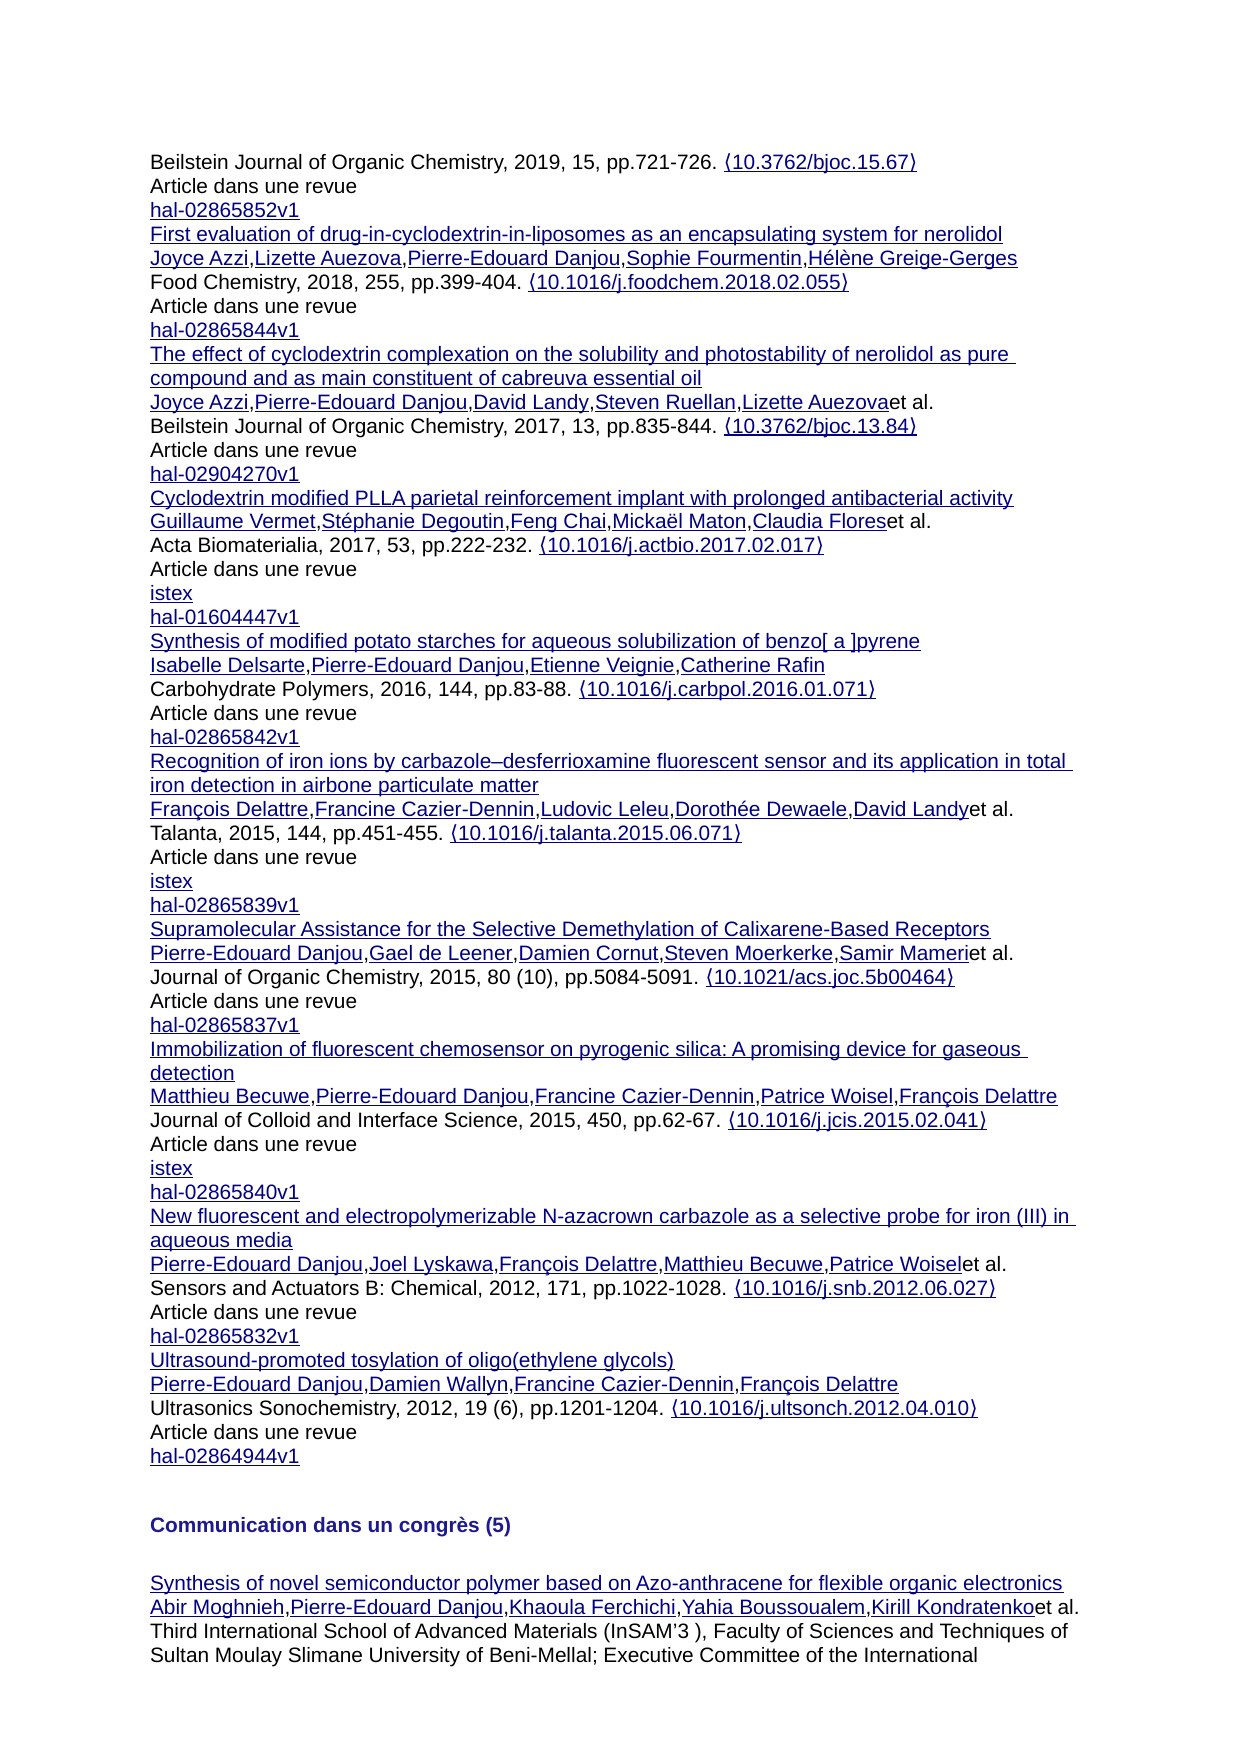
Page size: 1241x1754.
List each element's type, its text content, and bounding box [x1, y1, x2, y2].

table_cell Recognition of iron ions by carbazole–desferrioxamine fluorescent sensor and its application in total iron detection in airbone particulate matter François Delattre,Francine Cazier-Dennin,Ludovic Leleu,Dorothée Dewaele,David Landyet al. Talanta, 2015, 144, pp.451-455. ⟨10.1016/j.talanta.2015.06.071⟩ Article dans une revue istex hal-02865839v1 [150, 749, 1090, 917]
table_cell Beilstein Journal of Organic Chemistry, 2019, 15, pp.721-726. ⟨10.3762/bjoc.15.67⟩ Article dans une revue hal-02865852v1 [150, 150, 1090, 222]
subtitle Communication dans un congrès (5) [150, 1512, 1090, 1536]
table_header Synthesis of novel semiconductor polymer based on Azo-anthracene for flexible organic electronics Abir Moghnieh,Pierre-Edouard Danjou,Khaoula Ferchichi,Yahia Boussoualem,Kirill Kondratenkoet al. Third International School of Advanced Materials (InSAM’3 ), Faculty of Sciences and Techniques of Sultan Moulay Slimane University of Beni-Mellal; Executive Committee of the International [150, 1571, 1090, 1667]
table_cell Immobilization of fluorescent chemosensor on pyrogenic silica: A promising device for gaseous detection Matthieu Becuwe,Pierre-Edouard Danjou,Francine Cazier-Dennin,Patrice Woisel,François Delattre Journal of Colloid and Interface Science, 2015, 450, pp.62-67. ⟨10.1016/j.jcis.2015.02.041⟩ Article dans une revue istex hal-02865840v1 [150, 1036, 1090, 1204]
table_cell Supramolecular Assistance for the Selective Demethylation of Calixarene-Based Receptors Pierre-Edouard Danjou,Gael de Leener,Damien Cornut,Steven Moerkerke,Samir Mameriet al. Journal of Organic Chemistry, 2015, 80 (10), pp.5084-5091. ⟨10.1021/acs.joc.5b00464⟩ Article dans une revue hal-02865837v1 [150, 917, 1090, 1036]
table_cell First evaluation of drug-in-cyclodextrin-in-liposomes as an encapsulating system for nerolidol Joyce Azzi,Lizette Auezova,Pierre-Edouard Danjou,Sophie Fourmentin,Hélène Greige-Gerges Food Chemistry, 2018, 255, pp.399-404. ⟨10.1016/j.foodchem.2018.02.055⟩ Article dans une revue hal-02865844v1 [150, 222, 1090, 342]
table_cell Synthesis of modified potato starches for aqueous solubilization of benzo[ a ]pyrene Isabelle Delsarte,Pierre-Edouard Danjou,Etienne Veignie,Catherine Rafin Carbohydrate Polymers, 2016, 144, pp.83-88. ⟨10.1016/j.carbpol.2016.01.071⟩ Article dans une revue hal-02865842v1 [150, 629, 1090, 749]
table_cell New fluorescent and electropolymerizable N-azacrown carbazole as a selective probe for iron (III) in aqueous media Pierre-Edouard Danjou,Joel Lyskawa,François Delattre,Matthieu Becuwe,Patrice Woiselet al. Sensors and Actuators B: Chemical, 2012, 171, pp.1022-1028. ⟨10.1016/j.snb.2012.06.027⟩ Article dans une revue hal-02865832v1 [150, 1204, 1090, 1348]
table_cell Cyclodextrin modified PLLA parietal reinforcement implant with prolonged antibacterial activity Guillaume Vermet,Stéphanie Degoutin,Feng Chai,Mickaël Maton,Claudia Floreset al. Acta Biomaterialia, 2017, 53, pp.222-232. ⟨10.1016/j.actbio.2017.02.017⟩ Article dans une revue istex hal-01604447v1 [150, 485, 1090, 629]
table_cell Ultrasound-promoted tosylation of oligo(ethylene glycols) Pierre-Edouard Danjou,Damien Wallyn,Francine Cazier-Dennin,François Delattre Ultrasonics Sonochemistry, 2012, 19 (6), pp.1201-1204. ⟨10.1016/j.ultsonch.2012.04.010⟩ Article dans une revue hal-02864944v1 [150, 1348, 1090, 1468]
table_cell The effect of cyclodextrin complexation on the solubility and photostability of nerolidol as pure compound and as main constituent of cabreuva essential oil Joyce Azzi,Pierre-Edouard Danjou,David Landy,Steven Ruellan,Lizette Auezovaet al. Beilstein Journal of Organic Chemistry, 2017, 13, pp.835-844. ⟨10.3762/bjoc.13.84⟩ Article dans une revue hal-02904270v1 [150, 342, 1090, 485]
